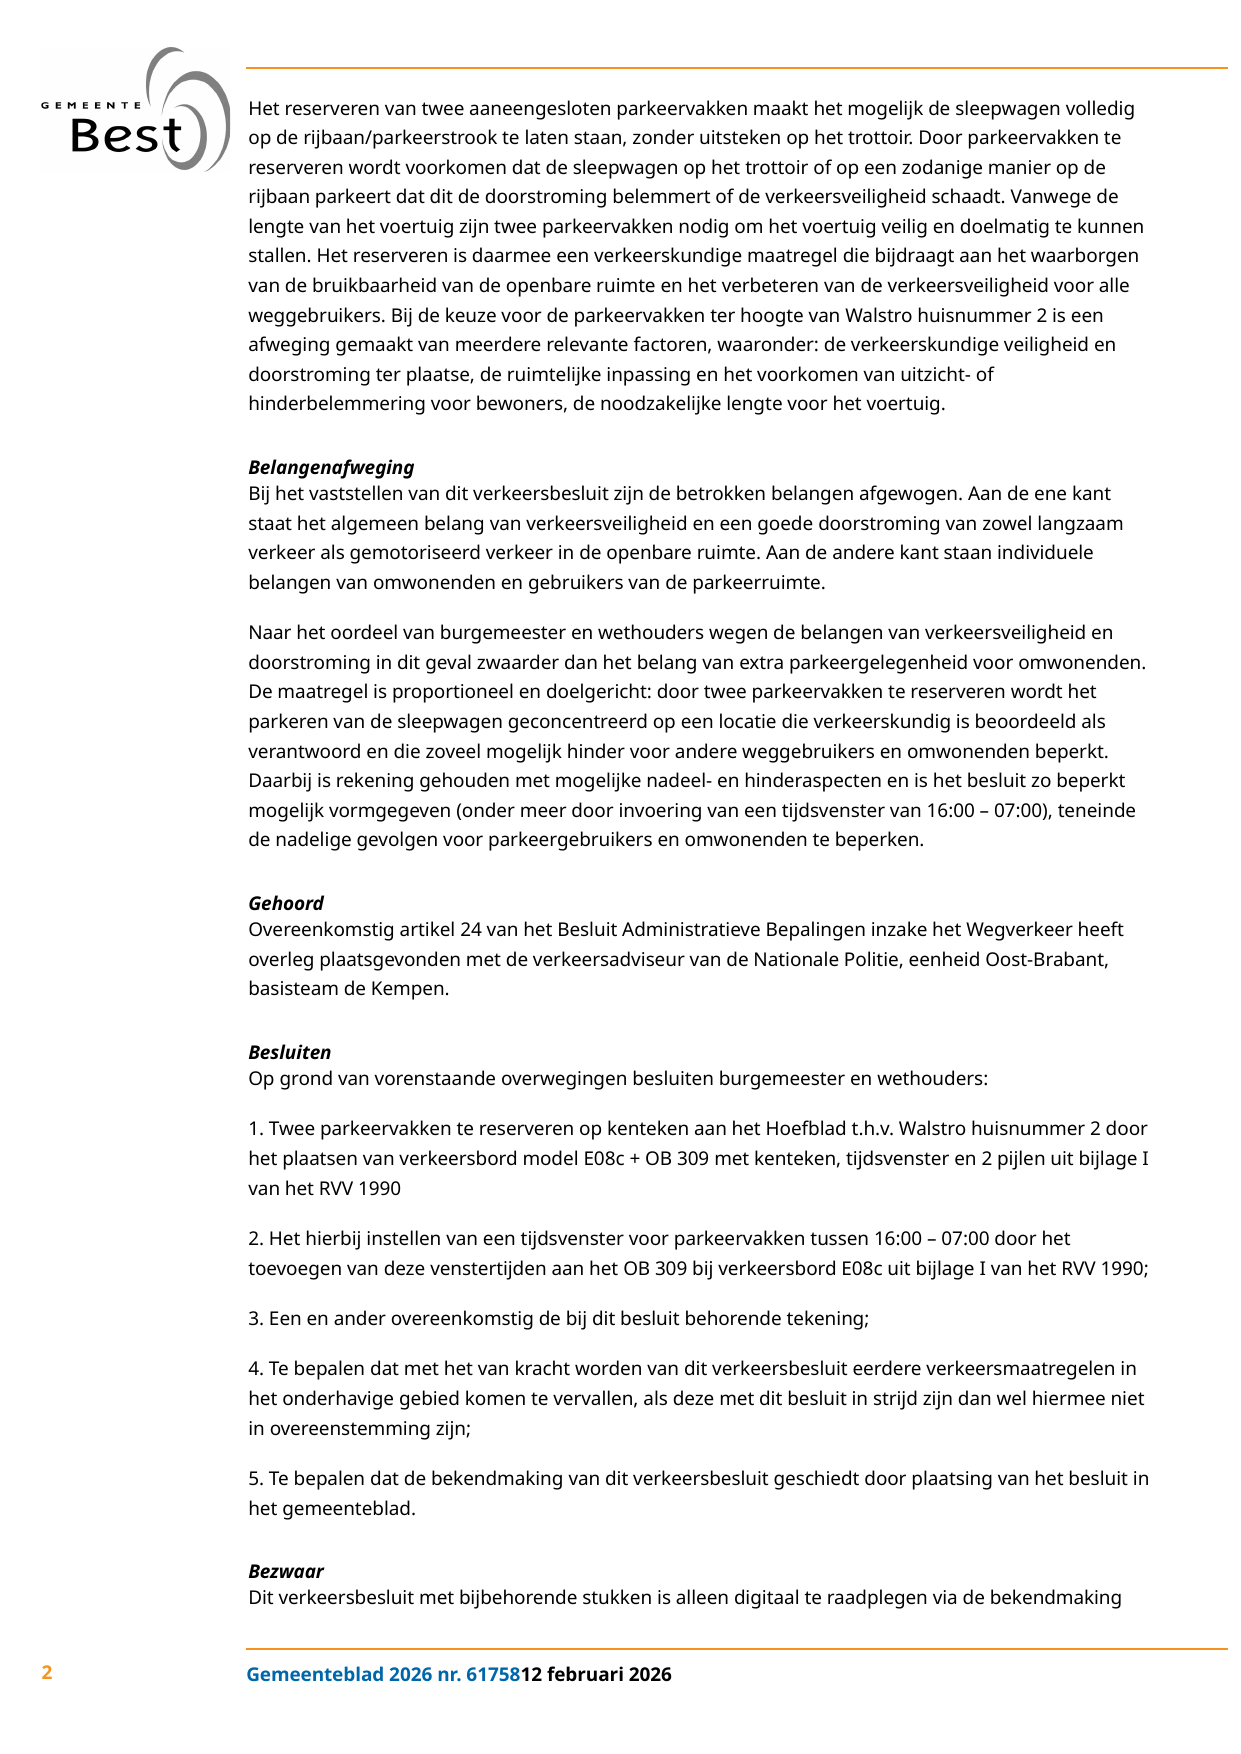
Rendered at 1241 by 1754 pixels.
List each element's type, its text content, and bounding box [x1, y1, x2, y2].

picture [41, 47, 231, 172]
text Besluiten [248, 1039, 1152, 1065]
text Dit verkeersbesluit met bijbehorende stukken is alleen digitaal te raadplegen via de bekendmaking [248, 1584, 1152, 1610]
text Overeenkomstig artikel 24 van het Besluit Administratieve Bepalingen inzake het Wegverkeer heeft overleg plaatsgevonden met de verkeersadviseur van de Nationale Politie, eenheid Oost-Brabant, basisteam de Kempen. [248, 916, 1152, 1001]
text Het reserveren van twee aaneengesloten parkeervakken maakt het mogelijk de sleepwagen volledig op de rijbaan/parkeerstrook te laten staan, zonder uitsteken op het trottoir. Door parkeervakken te reserveren wordt voorkomen dat de sleepwagen op het trottoir of op een zodanige manier op de rijbaan parkeert dat dit de doorstroming belemmert of de verkeersveiligheid schaadt. Vanwege de lengte van het voertuig zijn twee parkeervakken nodig om het voertuig veilig en doelmatig te kunnen stallen. Het reserveren is daarmee een verkeerskundige maatregel die bijdraagt aan het waarborgen van de bruikbaarheid van de openbare ruimte en het verbeteren van de verkeersveiligheid voor alle weggebruikers. Bij de keuze voor de parkeervakken ter hoogte van Walstro huisnummer 2 is een afweging gemaakt van meerdere relevante factoren, waaronder: de verkeerskundige veiligheid en doorstroming ter plaatse, de ruimtelijke inpassing en het voorkomen van uitzicht- of hinderbelemmering voor bewoners, de noodzakelijke lengte voor het voertuig. [248, 95, 1152, 416]
text 2. Het hierbij instellen van een tijdsvenster voor parkeervakken tussen 16:00 – 07:00 door het toevoegen van deze venstertijden aan het OB 309 bij verkeersbord E08c uit bijlage I van het RVV 1990; [248, 1225, 1152, 1280]
text Naar het oordeel van burgemeester en wethouders wegen de belangen van verkeersveiligheid en doorstroming in dit geval zwaarder dan het belang van extra parkeergelegenheid voor omwonenden. De maatregel is proportioneel en doelgericht: door twee parkeervakken te reserveren wordt het parkeren van de sleepwagen geconcentreerd op een locatie die verkeerskundig is beoordeeld als verantwoord en die zoveel mogelijk hinder voor andere weggebruikers en omwonenden beperkt. Daarbij is rekening gehouden met mogelijke nadeel- en hinderaspecten en is het besluit zo beperkt mogelijk vormgegeven (onder meer door invoering van een tijdsvenster van 16:00 – 07:00), teneinde de nadelige gevolgen voor parkeergebruikers en omwonenden te beperken. [248, 619, 1152, 852]
text Bij het vaststellen van dit verkeersbesluit zijn de betrokken belangen afgewogen. Aan de ene kant staat het algemeen belang van verkeersveiligheid en een goede doorstroming van zowel langzaam verkeer als gemotoriseerd verkeer in de openbare ruimte. Aan de andere kant staan individuele belangen van omwonenden en gebruikers van de parkeerruimte. [248, 480, 1152, 595]
text Bezwaar [248, 1559, 1152, 1584]
text Belangenafweging [248, 454, 1152, 480]
text 5. Te bepalen dat de bekendmaking van dit verkeersbesluit geschiedt door plaatsing van het besluit in het gemeenteblad. [248, 1465, 1152, 1520]
text Op grond van vorenstaande overwegingen besluiten burgemeester en wethouders: [248, 1065, 1152, 1091]
text Gehoord [248, 891, 1152, 916]
text 3. Een en ander overeenkomstig de bij dit besluit behorende tekening; [248, 1305, 1152, 1331]
text 4. Te bepalen dat met het van kracht worden van dit verkeersbesluit eerdere verkeersmaatregelen in het onderhavige gebied komen te vervallen, als deze met dit besluit in strijd zijn dan wel hiermee niet in overeenstemming zijn; [248, 1356, 1152, 1440]
text 1. Twee parkeervakken te reserveren op kenteken aan het Hoefblad t.h.v. Walstro huisnummer 2 door het plaatsen van verkeersbord model E08c + OB 309 met kenteken, tijdsvenster en 2 pijlen uit bijlage I van het RVV 1990 [248, 1116, 1152, 1200]
